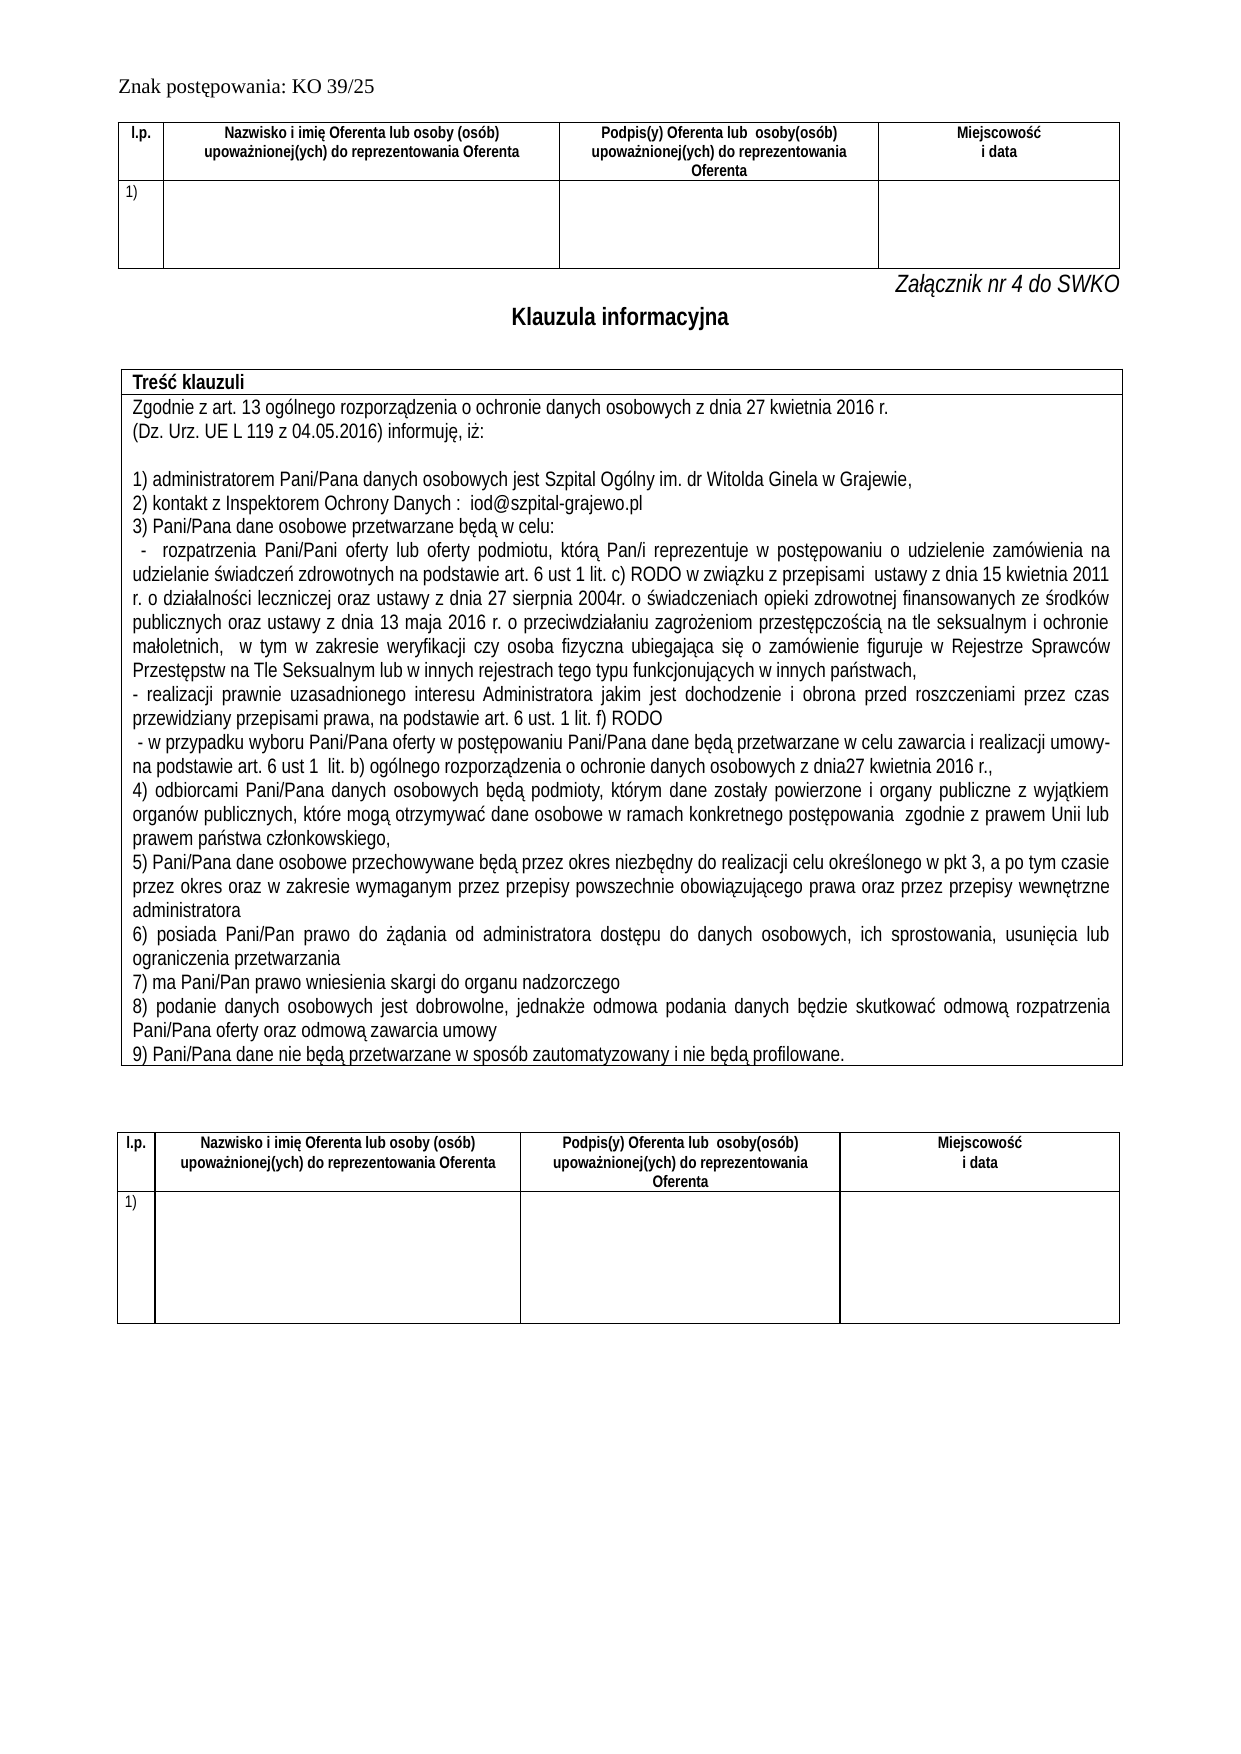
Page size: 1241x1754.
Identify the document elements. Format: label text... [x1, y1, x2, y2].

table_header Treść klauzuli [122, 370, 1122, 393]
table_cell [879, 181, 1119, 268]
table_header l.p. [119, 123, 163, 180]
table_header l.p. [118, 1133, 154, 1191]
table_header Nazwisko i imię Oferenta lub osoby (osób) upoważnionej(ych) do reprezentowania Oferenta [156, 1133, 520, 1191]
table_header Miejscowość i data [879, 123, 1119, 180]
table_cell Zgodnie z art. 13 ogólnego rozporządzenia o ochronie danych osobowych z dnia 27 kwietnia 2016 r. (Dz. Urz. UE L 119 z 04.05.2016) informuję, iż: 1) administratorem Pani/Pana danych osobowych jest Szpital Ogólny im. dr Witolda Ginela w Grajewie, 2) kontakt z Inspektorem Ochrony Danych : iod@szpital-grajewo.pl 3) Pani/Pana dane osobowe przetwarzane będą w celu: - rozpatrzenia Pani/Pani oferty lub oferty podmiotu, którą Pan/i reprezentuje w postępowaniu o udzielenie zamówienia na udzielanie świadczeń zdrowotnych na podstawie art. 6 ust 1 lit. c) RODO w związku z przepisami ustawy z dnia 15 kwietnia 2011 r. o działalności leczniczej oraz ustawy z dnia 27 sierpnia 2004r. o świadczeniach opieki zdrowotnej finansowanych ze środków publicznych oraz ustawy z dnia 13 maja 2016 r. o przeciwdziałaniu zagrożeniom przestępczością na tle seksualnym i ochronie małoletnich, w tym w zakresie weryfikacji czy osoba fizyczna ubiegająca się o zamówienie figuruje w Rejestrze Sprawców Przestępstw na Tle Seksualnym lub w innych rejestrach tego typu funkcjonujących w innych państwach, - realizacji prawnie uzasadnionego interesu Administratora jakim jest dochodzenie i obrona przed roszczeniami przez czas przewidziany przepisami prawa, na podstawie art. 6 ust. 1 lit. f) RODO - w przypadku wyboru Pani/Pana oferty w postępowaniu Pani/Pana dane będą przetwarzane w celu zawarcia i realizacji umowy- na podstawie art. 6 ust 1 lit. b) ogólnego rozporządzenia o ochronie danych osobowych z dnia27 kwietnia 2016 r., 4) odbiorcami Pani/Pana danych osobowych będą podmioty, którym dane zostały powierzone i organy publiczne z wyjątkiem organów publicznych, które mogą otrzymywać dane osobowe w ramach konkretnego postępowania zgodnie z prawem Unii lub prawem państwa członkowskiego, 5) Pani/Pana dane osobowe przechowywane będą przez okres niezbędny do realizacji celu określonego w pkt 3, a po tym czasie przez okres oraz w zakresie wymaganym przez przepisy powszechnie obowiązującego prawa oraz przez przepisy wewnętrzne administratora 6) posiada Pani/Pan prawo do żądania od administratora dostępu do danych osobowych, ich sprostowania, usunięcia lub ograniczenia przetwarzania 7) ma Pani/Pan prawo wniesienia skargi do organu nadzorczego 8) podanie danych osobowych jest dobrowolne, jednakże odmowa podania danych będzie skutkować odmową rozpatrzenia Pani/Pana oferty oraz odmową zawarcia umowy 9) Pani/Pana dane nie będą przetwarzane w sposób zautomatyzowany i nie będą profilowane. [122, 395, 1122, 1065]
table_cell [841, 1192, 1119, 1323]
table_cell [560, 181, 878, 268]
text Klauzula informacyjna [118, 302, 1122, 330]
table_header Podpis(y) Oferenta lub osoby(osób) upoważnionej(ych) do reprezentowania Oferenta [560, 123, 878, 180]
table_cell [156, 1192, 520, 1323]
text Załącznik nr 4 do SWKO [118, 269, 1122, 297]
table_header Nazwisko i imię Oferenta lub osoby (osób) upoważnionej(ych) do reprezentowania Oferenta [164, 123, 559, 180]
table_header Podpis(y) Oferenta lub osoby(osób) upoważnionej(ych) do reprezentowania Oferenta [521, 1133, 839, 1191]
table_cell [164, 181, 559, 268]
table_cell 1) [119, 181, 163, 268]
table_header Miejscowość i data [841, 1133, 1119, 1191]
table_cell [521, 1192, 839, 1323]
table_cell 1) [118, 1192, 154, 1323]
